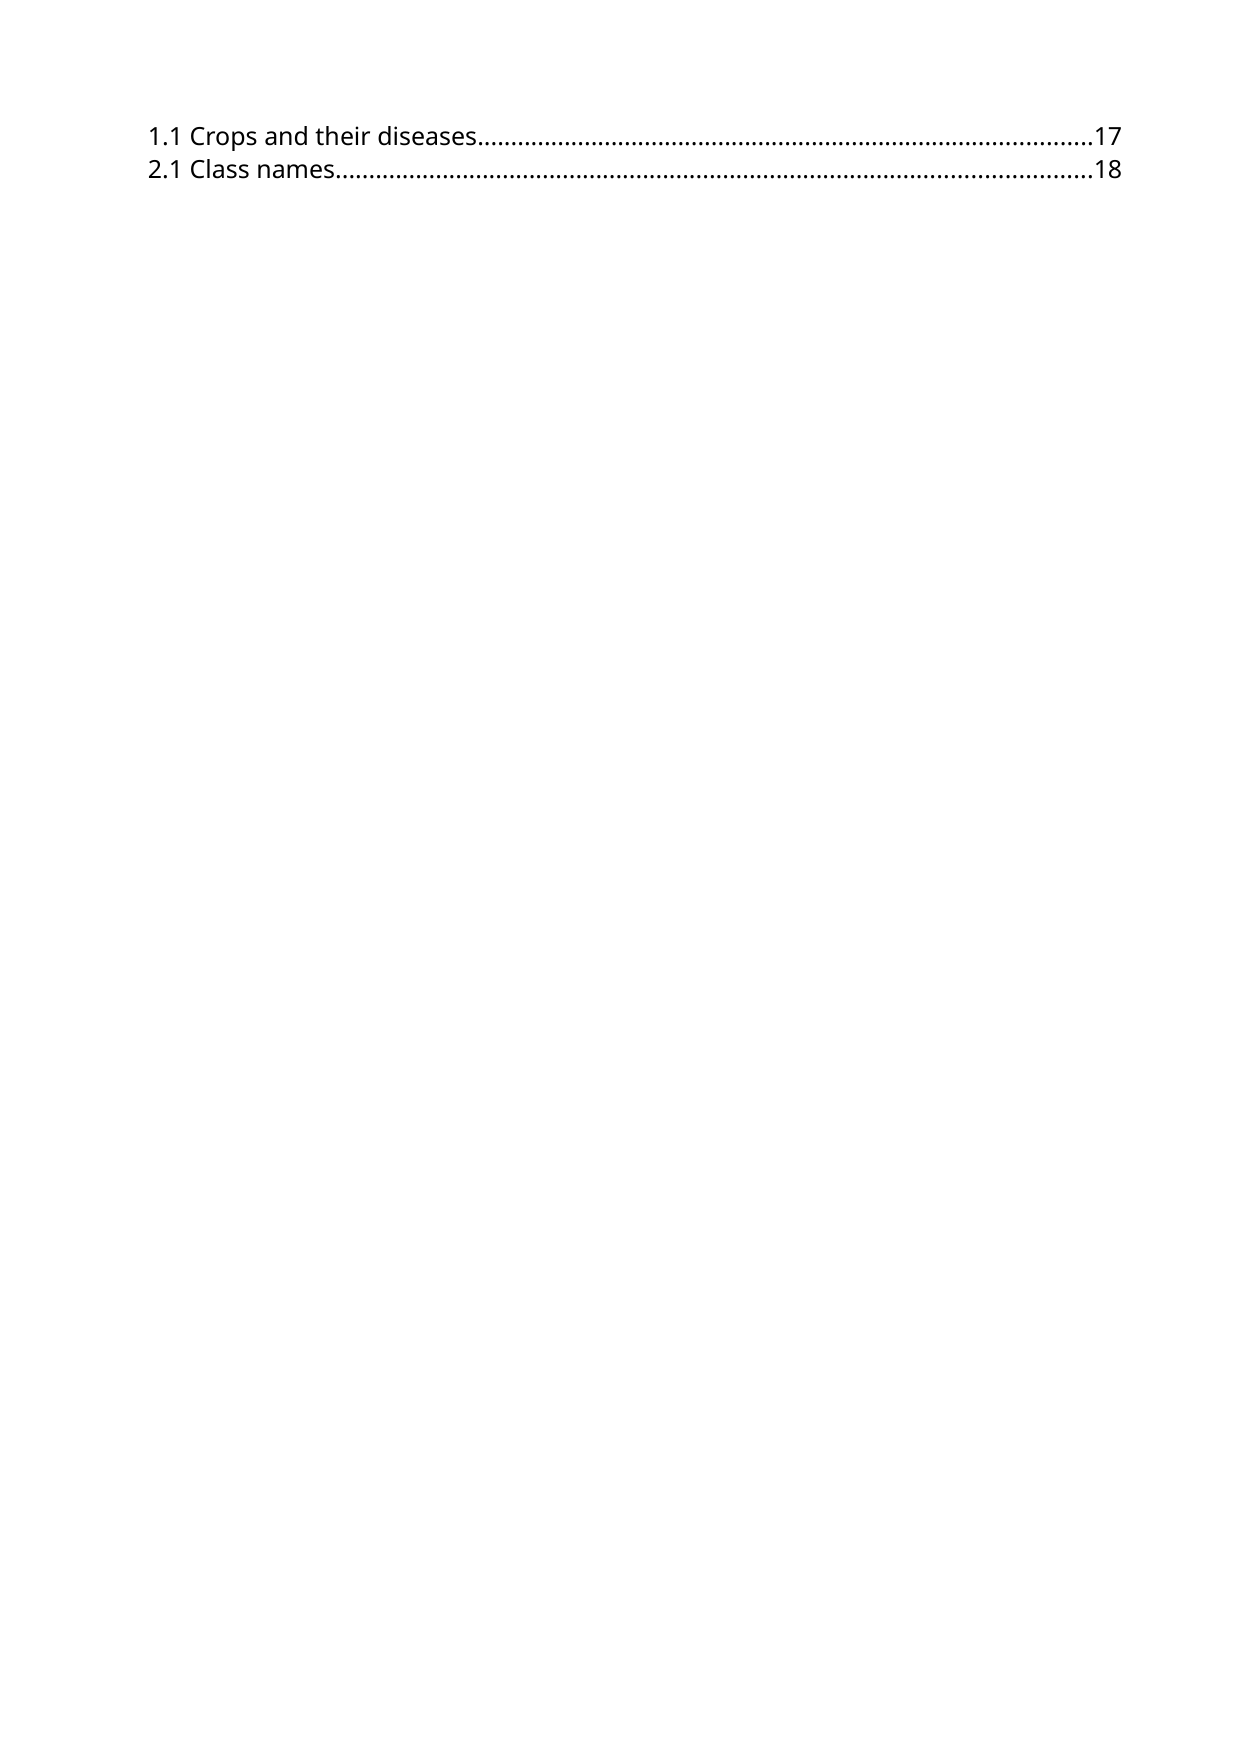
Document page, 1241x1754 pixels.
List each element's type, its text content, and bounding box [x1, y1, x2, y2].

text 2.1 Class names 18 [148, 152, 1122, 186]
text 1.1 Crops and their diseases 17 [148, 118, 1122, 152]
